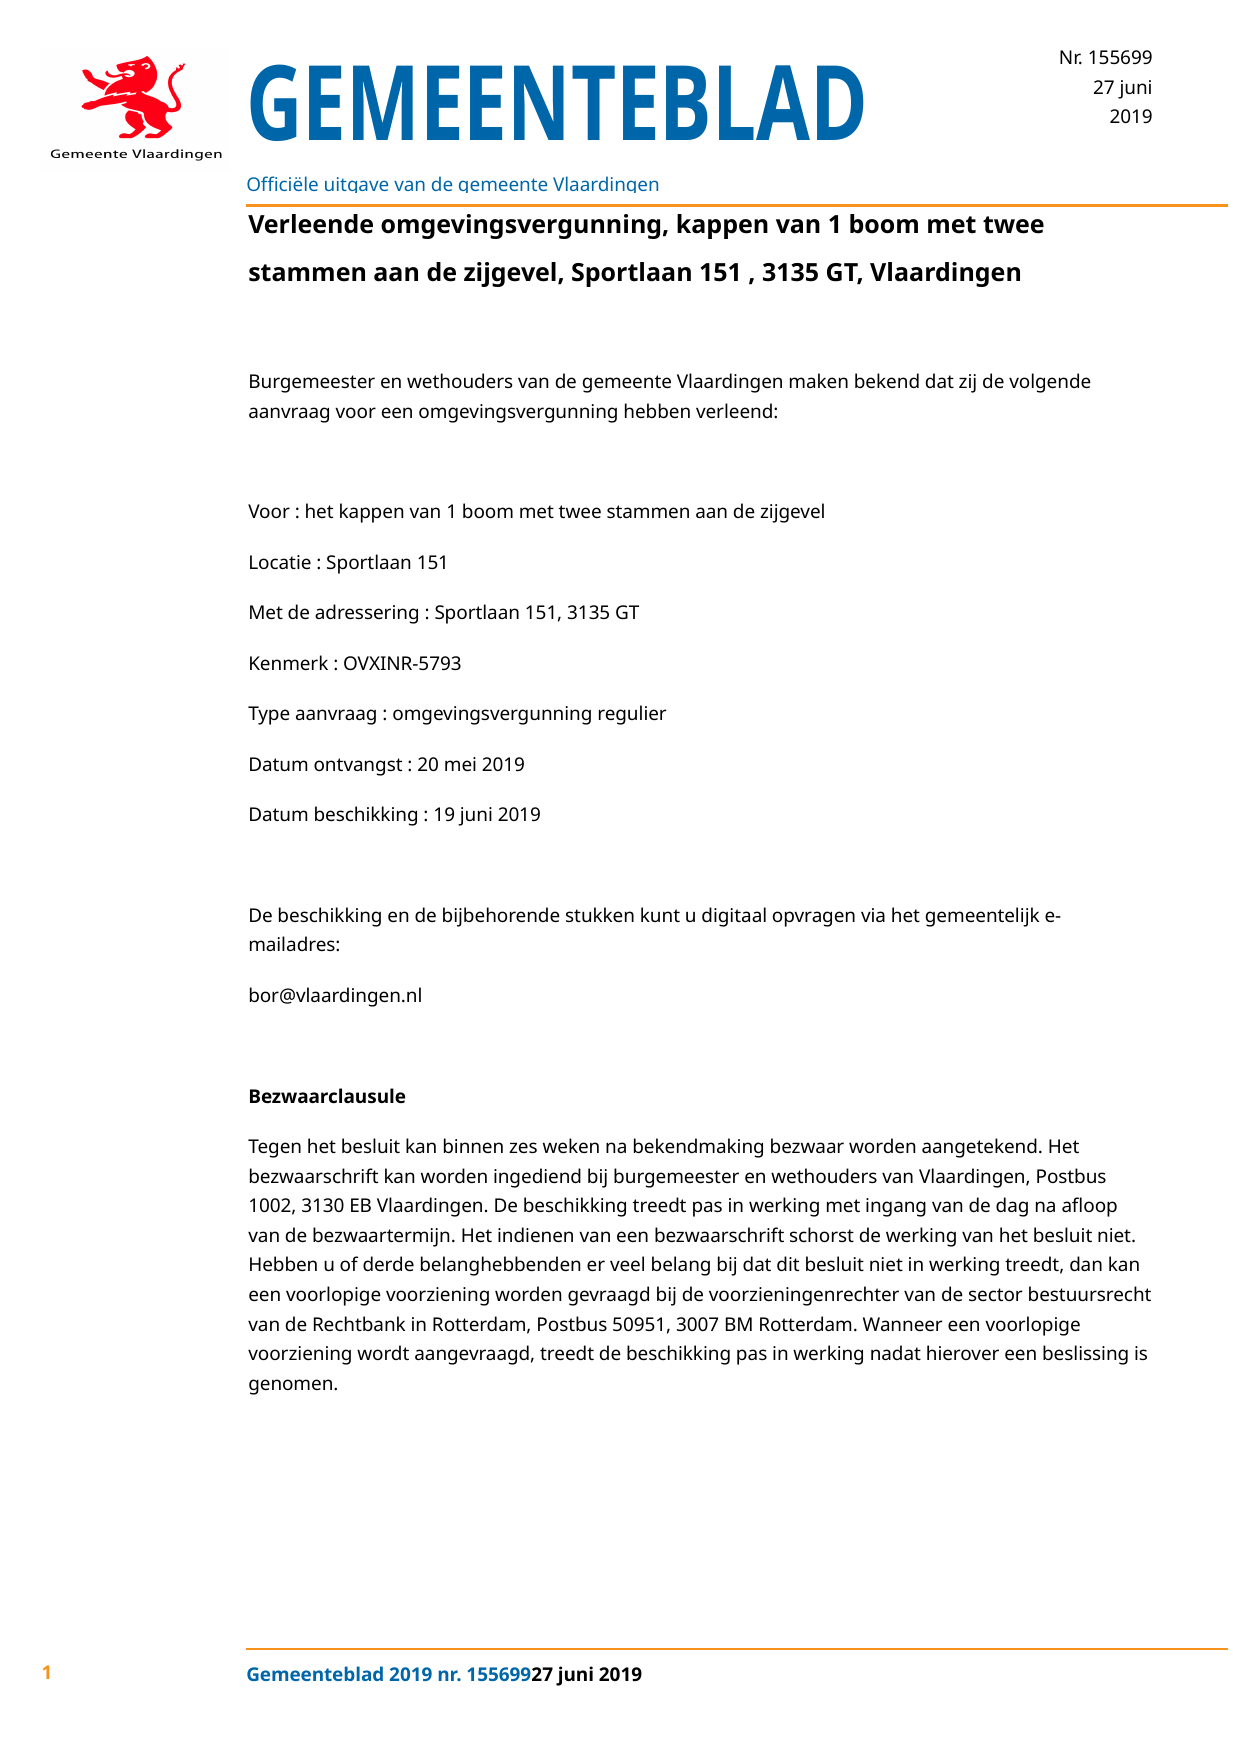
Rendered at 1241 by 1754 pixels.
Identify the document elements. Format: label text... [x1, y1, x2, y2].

text Verleende omgevingsvergunning, kappen van 1 boom met twee stammen aan de zijgevel, Sportlaan 151 , 3135 GT, Vlaardingen [248, 207, 1152, 288]
text bor@vlaardingen.nl [248, 982, 1152, 1008]
text Voor : het kappen van 1 boom met twee stammen aan de zijgevel [248, 499, 1152, 524]
text Bezwaarclausule [248, 1083, 1152, 1109]
text Datum ontvangst : 20 mei 2019 [248, 751, 1152, 777]
text De beschikking en de bijbehorende stukken kunt u digitaal opvragen via het gemeentelijk e-mailadres: [248, 902, 1152, 957]
picture [41, 47, 231, 172]
text Datum beschikking : 19 juni 2019 [248, 801, 1152, 827]
text Type aanvraag : omgevingsvergunning regulier [248, 700, 1152, 726]
text Met de adressering : Sportlaan 151, 3135 GT [248, 599, 1152, 625]
text Tegen het besluit kan binnen zes weken na bekendmaking bezwaar worden aangetekend. Het bezwaarschrift kan worden ingediend bij burgemeester en wethouders van Vlaardingen, Postbus 1002, 3130 EB Vlaardingen. De beschikking treedt pas in werking met ingang van de dag na afloop van de bezwaartermijn. Het indienen van een bezwaarschrift schorst de werking van het besluit niet. Hebben u of derde belanghebbenden er veel belang bij dat dit besluit niet in werking treedt, dan kan een voorlopige voorziening worden gevraagd bij de voorzieningenrechter van de sector bestuursrecht van de Rechtbank in Rotterdam, Postbus 50951, 3007 BM Rotterdam. Wanneer een voorlopige voorziening wordt aangevraagd, treedt de beschikking pas in werking nadat hierover een beslissing is genomen. [248, 1133, 1152, 1396]
text Burgemeester en wethouders van de gemeente Vlaardingen maken bekend dat zij de volgende aanvraag voor een omgevingsvergunning hebben verleend: [248, 368, 1152, 424]
text Locatie : Sportlaan 151 [248, 549, 1152, 575]
text Kenmerk : OVXINR-5793 [248, 650, 1152, 676]
